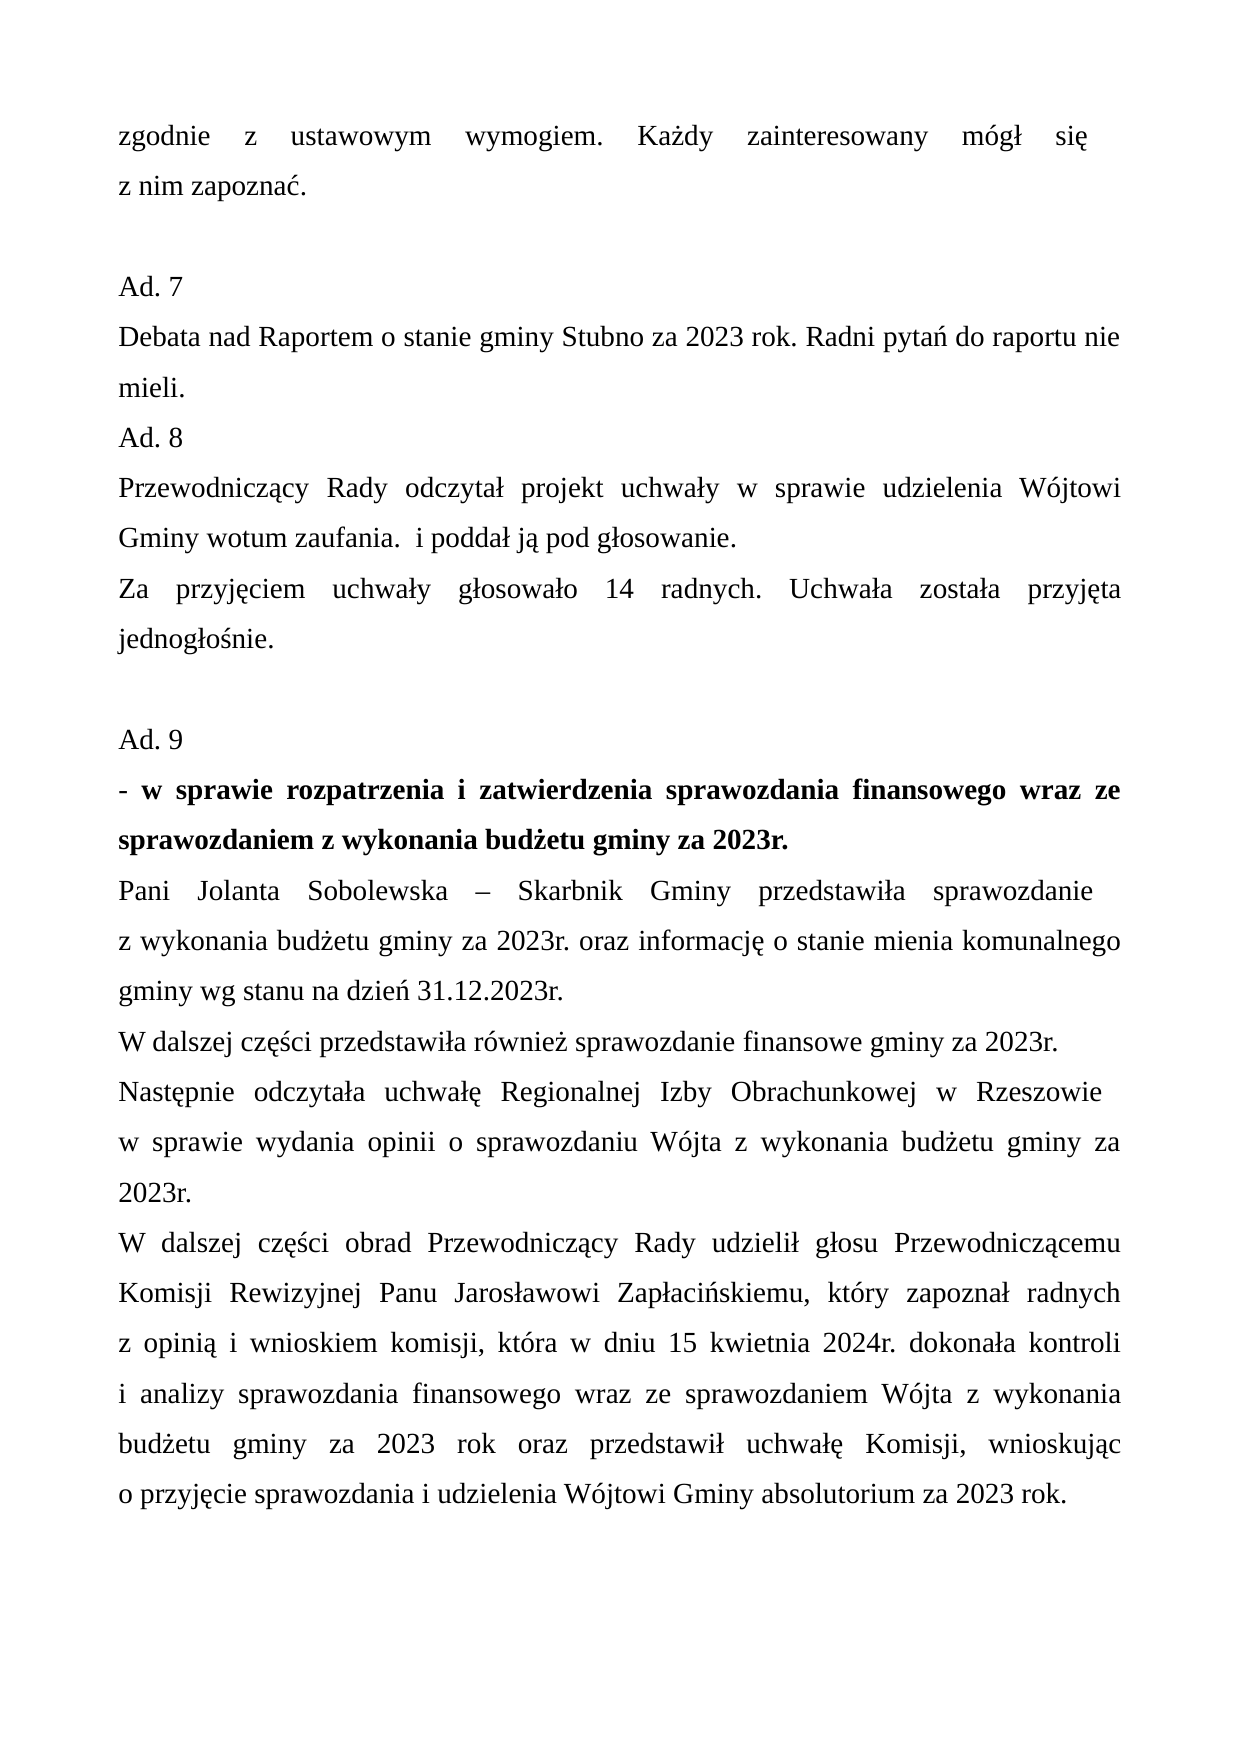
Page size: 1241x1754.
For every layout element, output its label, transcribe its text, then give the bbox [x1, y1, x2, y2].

text Następnie odczytała uchwałę Regionalnej Izby Obrachunkowej w Rzeszowie w sprawie wydania opinii o sprawozdaniu Wójta z wykonania budżetu gminy za 2023r. [118, 1074, 1122, 1208]
text zgodnie z ustawowym wymogiem. Każdy zainteresowany mógł się z nim zapoznać. [118, 118, 1122, 202]
text Ad. 9 [118, 722, 1122, 755]
text W dalszej części przedstawiła również sprawozdanie finansowe gminy za 2023r. [118, 1024, 1122, 1057]
text - w sprawie rozpatrzenia i zatwierdzenia sprawozdania finansowego wraz ze sprawozdaniem z wykonania budżetu gminy za 2023r. [118, 772, 1122, 856]
text W dalszej części obrad Przewodniczący Rady udzielił głosu Przewodniczącemu Komisji Rewizyjnej Panu Jarosławowi Zapłacińskiemu, który zapoznał radnych z opinią i wnioskiem komisji, która w dniu 15 kwietnia 2024r. dokonała kontroli i analizy sprawozdania finansowego wraz ze sprawozdaniem Wójta z wykonania budżetu gminy za 2023 rok oraz przedstawił uchwałę Komisji, wnioskując o przyjęcie sprawozdania i udzielenia Wójtowi Gminy absolutorium za 2023 rok. [118, 1225, 1122, 1510]
text Przewodniczący Rady odczytał projekt uchwały w sprawie udzielenia Wójtowi Gminy wotum zaufania. i poddał ją pod głosowanie. [118, 470, 1122, 554]
text Pani Jolanta Sobolewska – Skarbnik Gminy przedstawiła sprawozdanie z wykonania budżetu gminy za 2023r. oraz informację o stanie mienia komunalnego gminy wg stanu na dzień 31.12.2023r. [118, 873, 1122, 1007]
text Ad. 8 [118, 420, 1122, 453]
text Ad. 7 [118, 269, 1122, 303]
text Debata nad Raportem o stanie gminy Stubno za 2023 rok. Radni pytań do raportu nie mieli. [118, 319, 1122, 403]
text Za przyjęciem uchwały głosowało 14 radnych. Uchwała została przyjęta jednogłośnie. [118, 571, 1122, 655]
